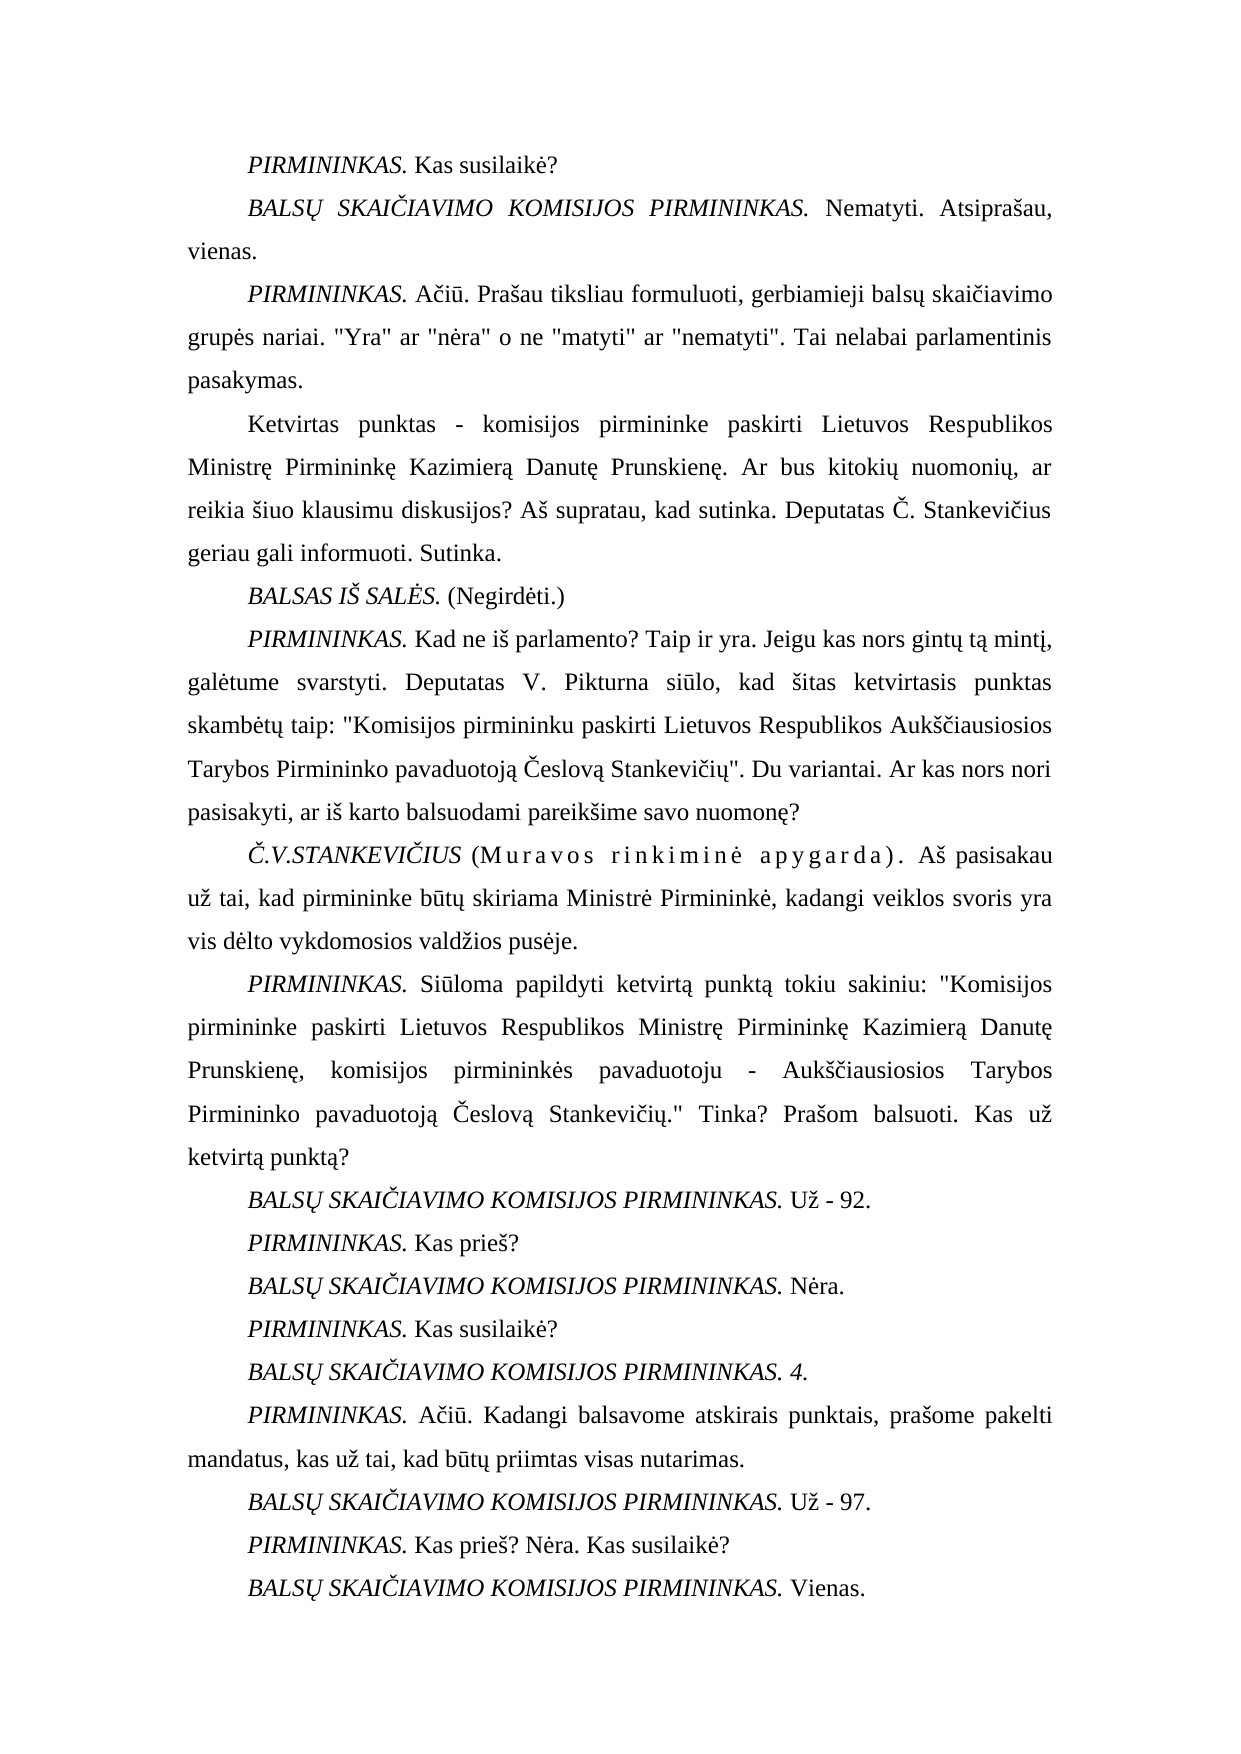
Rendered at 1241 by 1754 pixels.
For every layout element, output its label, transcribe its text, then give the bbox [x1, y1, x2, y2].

text Pirmininkas. Ačiū. Prašau tiksliau formuluoti, gerbiamieji bal­sų skaičiavimo grupės nariai. "Yra" ar "nėra" o ne "matyti" ar "nematyti". Tai nelabai parlamentinis pasakymas. [187, 279, 1053, 394]
text Balsų skaičiavimo komisijos pirmininkas. Už - 97. [187, 1487, 1053, 1516]
text Balsų skaičiavimo komisijos pirmininkas. 4. [187, 1357, 1053, 1386]
text Č.V.Stankevičius (Muravos rinkiminė apygar­da). Aš pasisakau už tai, kad pirmininke būtų skiriama Minis­trė Pirmininkė, kadangi veiklos svoris yra vis dėlto vykdomosios valdžios pusėje. [187, 840, 1053, 955]
text Pirmininkas. Kas prieš? [187, 1228, 1053, 1257]
text Pirmininkas. Ačiū. Kadangi balsavome atskirais punktais, pra­šome pakelti mandatus, kas už tai, kad būtų priimtas visas nuta­rimas. [187, 1401, 1053, 1472]
text Balsų skaičiavimo komisijos pirmininkas. Nematyti. Atsipraš­au, vienas. [187, 193, 1053, 265]
text Pirmininkas. Kas susilaikė? [187, 150, 1053, 179]
text Pirmininkas. Kad ne iš parlamento? Taip ir yra. Jeigu kas nors gintų tą mintį, galėtume svarstyti. Deputatas V. Pikturna siūlo, kad šitas ketvirtasis punktas skambėtų taip: "Komisijos pirmininku paskirti Lietuvos Respublikos Aukščiausiosios Tarybos Pirmininko pavaduotoją Česlovą Stankevičių". Du variantai. Ar kas nors nori pasisakyti, ar iš karto balsuodami pareikšime savo nuomonę? [187, 624, 1053, 826]
text Pirmininkas. Siūloma papildyti ketvirtą punktą tokiu sakiniu: "Komisijos pirmininke paskirti Lietuvos Respublikos Ministrę Pir­mininkę Kazimierą Danutę Prunskienę, komisijos pirmininkės pavaduotoju - Aukščiausiosios Tarybos Pirmininko pavaduotoją Česlovą Stankevičių." Tinka? Prašom balsuoti. Kas už ketvirtą punktą? [187, 969, 1053, 1171]
text Balsų skaičiavimo komisijos pirmininkas. Už - 92. [187, 1185, 1053, 1214]
text Balsų skaičiavimo komisijos pirmininkas. Nėra. [187, 1271, 1053, 1300]
text Balsų skaičiavimo komisijos pirmininkas. Vienas. [187, 1573, 1053, 1602]
text Pirmininkas. Kas prieš? Nėra. Kas susilaikė? [187, 1530, 1053, 1559]
text Ketvirtas punktas - komisijos pirmininke paskirti Lietuvos Res­publikos Ministrę Pirmininkę Kazimierą Danutę Prunskienę. Ar bus kitokių nuomonių, ar reikia šiuo klausimu diskusijos? Aš supratau, kad sutinka. Deputatas Č. Stankevičius geriau gali in­formuoti. Sutinka. [187, 409, 1053, 567]
text Balsas iš salės. (Negirdėti.) [187, 581, 1053, 610]
text Pirmininkas. Kas susilaikė? [187, 1314, 1053, 1343]
